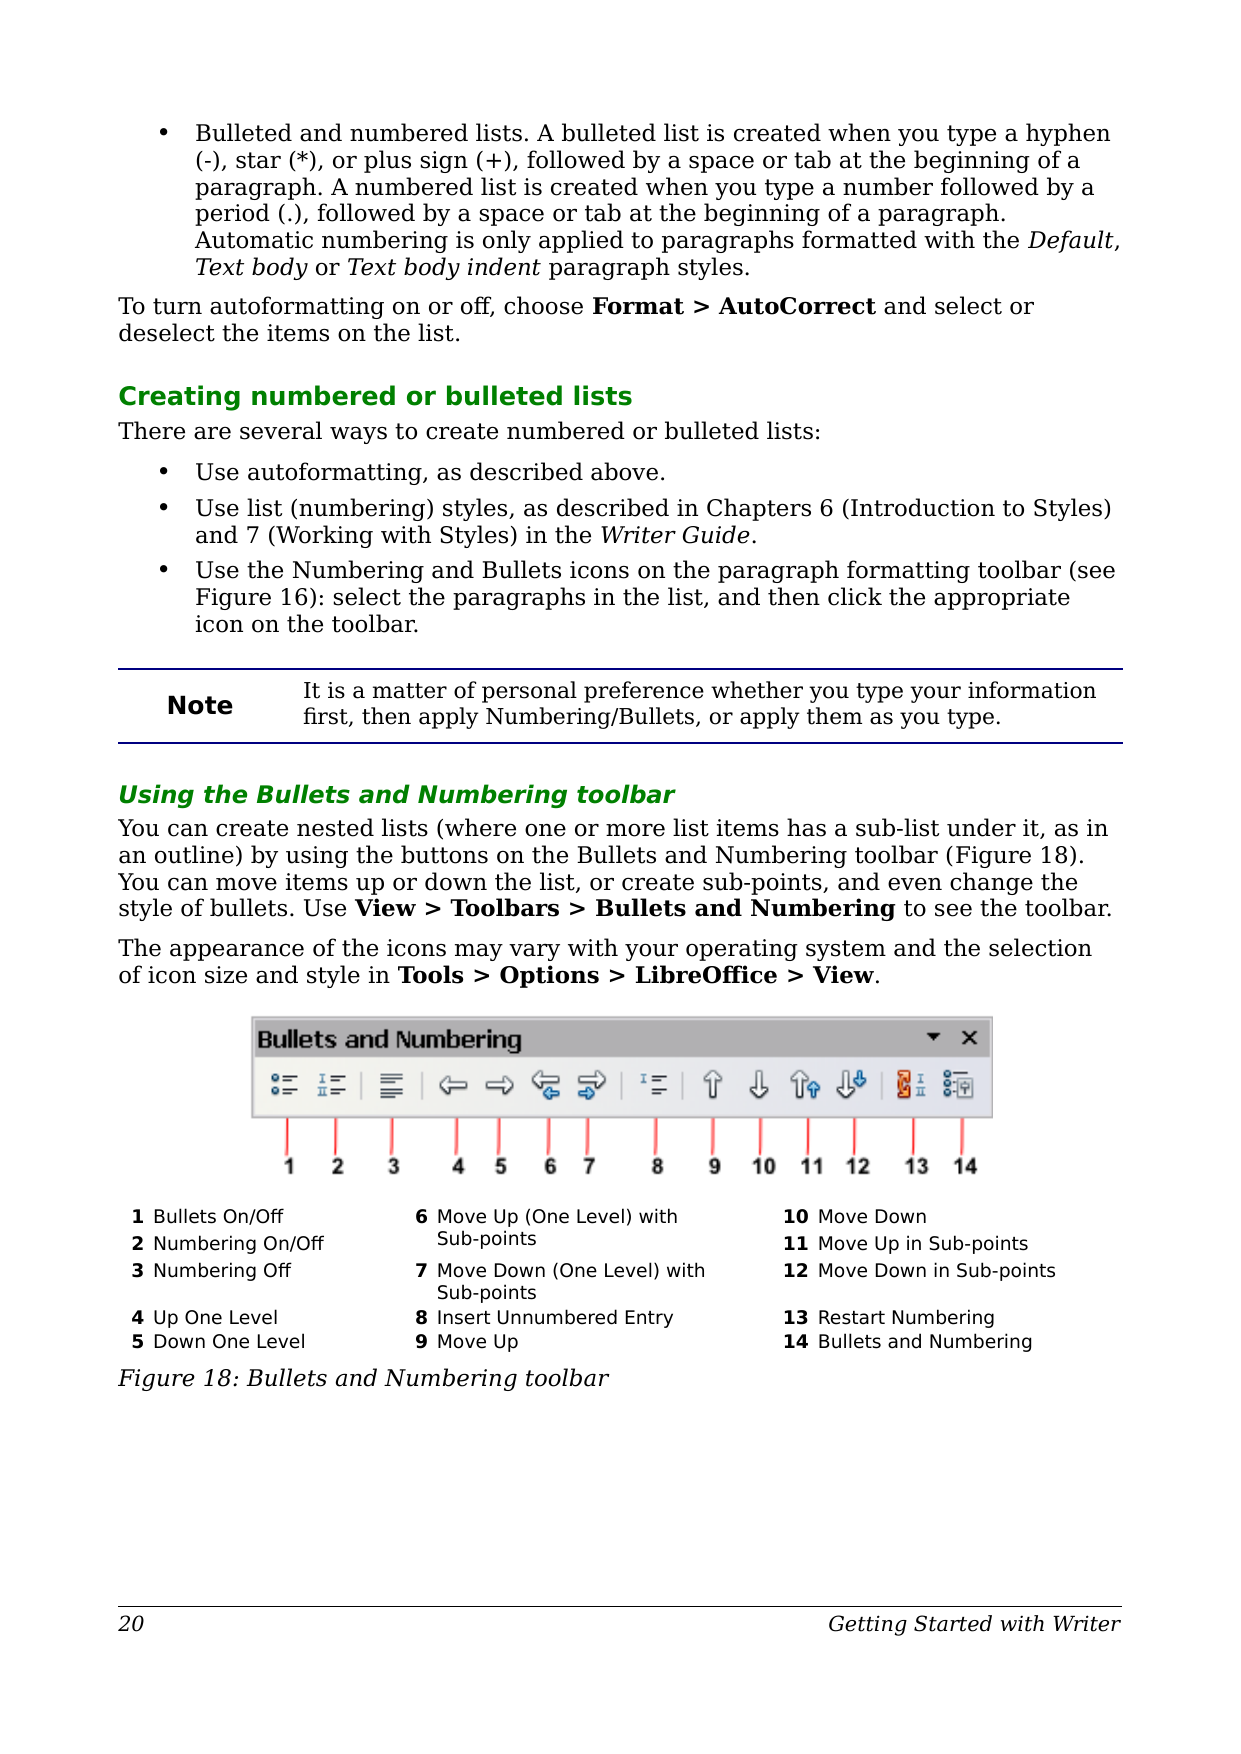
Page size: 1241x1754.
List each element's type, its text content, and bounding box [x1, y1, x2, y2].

text You can create nested lists (where one or more list items has a sub-list under it, as in an outline) by using the buttons on the Bullets and Numbering toolbar (Figure 18). You can move items up or down the list, or create sub-points, and even change the style of bullets. Use View > Toolbars > Bullets and Numbering to see the toolbar. [118, 815, 1122, 922]
table_cell Move Down (One Level) with Sub‑points [431, 1257, 757, 1304]
table_cell Numbering Off [147, 1257, 398, 1304]
table_cell 13 [757, 1304, 812, 1328]
table_cell 14 [757, 1329, 812, 1353]
table_cell 7 [398, 1257, 431, 1304]
text There are several ways to create numbered or bulleted lists: [118, 418, 1122, 445]
table_header Note [118, 670, 281, 742]
text The appearance of the icons may vary with your operating system and the selection of icon size and style in Tools > Options > LibreOffice > View. [118, 935, 1122, 988]
table_header 1 [121, 1203, 147, 1230]
table_cell 8 [398, 1304, 431, 1328]
text To turn autoformatting on or off, choose Format > AutoCorrect and select or deselect the items on the list. [118, 293, 1122, 347]
table_header Bullets On/Off [147, 1203, 398, 1230]
text Figure 18: Bullets and Numbering toolbar [118, 1365, 1123, 1392]
table_header 10 [757, 1203, 812, 1230]
table_cell Insert Unnumbered Entry [431, 1304, 757, 1328]
list Use autoformatting, as described above. [156, 457, 1122, 487]
table_cell Move Up in Sub‑points [812, 1230, 1121, 1257]
table_cell Bullets and Numbering [812, 1329, 1121, 1353]
table_cell Move Up [431, 1329, 757, 1353]
table_cell 9 [398, 1329, 431, 1353]
table_header 6 [398, 1203, 431, 1257]
table_cell 3 [121, 1257, 147, 1304]
table_cell Down One Level [147, 1329, 398, 1353]
table_cell 12 [757, 1257, 812, 1304]
list Use list (numbering) styles, as described in Chapters 6 (Introduction to Styles) and 7 (Working with Styles) in the Writer Guide. [156, 493, 1122, 549]
table_cell Move Down in Sub‑points [812, 1257, 1121, 1304]
table_header Move Down [812, 1203, 1121, 1230]
list Bulleted and numbered lists. A bulleted list is created when you type a hyphen (-), star (*), or plus sign (+), followed by a space or tab at the beginning of a paragraph. A numbered list is created when you type a number followed by a period (.), followed by a space or tab at the beginning of a paragraph. Automatic numbering is only applied to paragraphs formatted with the Default, Text body or Text body indent paragraph styles. [156, 118, 1122, 281]
table_cell Numbering On/Off [147, 1230, 398, 1257]
table_cell 11 [757, 1230, 812, 1257]
table_cell 4 [121, 1304, 147, 1328]
table_cell Restart Numbering [812, 1304, 1121, 1328]
subtitle Creating numbered or bulleted lists [118, 382, 1122, 412]
table_header It is a matter of personal preference whether you type your information first, then apply Numbering/Bullets, or apply them as you type. [281, 670, 1122, 742]
table_cell 2 [121, 1230, 147, 1257]
table_cell Up One Level [147, 1304, 398, 1328]
list Use the Numbering and Bullets icons on the paragraph formatting toolbar (see Figure 16): select the paragraphs in the list, and then click the appropriate icon on the toolbar. [156, 555, 1122, 637]
picture [248, 1013, 993, 1191]
table_cell 5 [121, 1329, 147, 1353]
table_header Move Up (One Level) with Sub‑points [431, 1203, 757, 1257]
subtitle Using the Bullets and Numbering toolbar [118, 781, 1122, 809]
